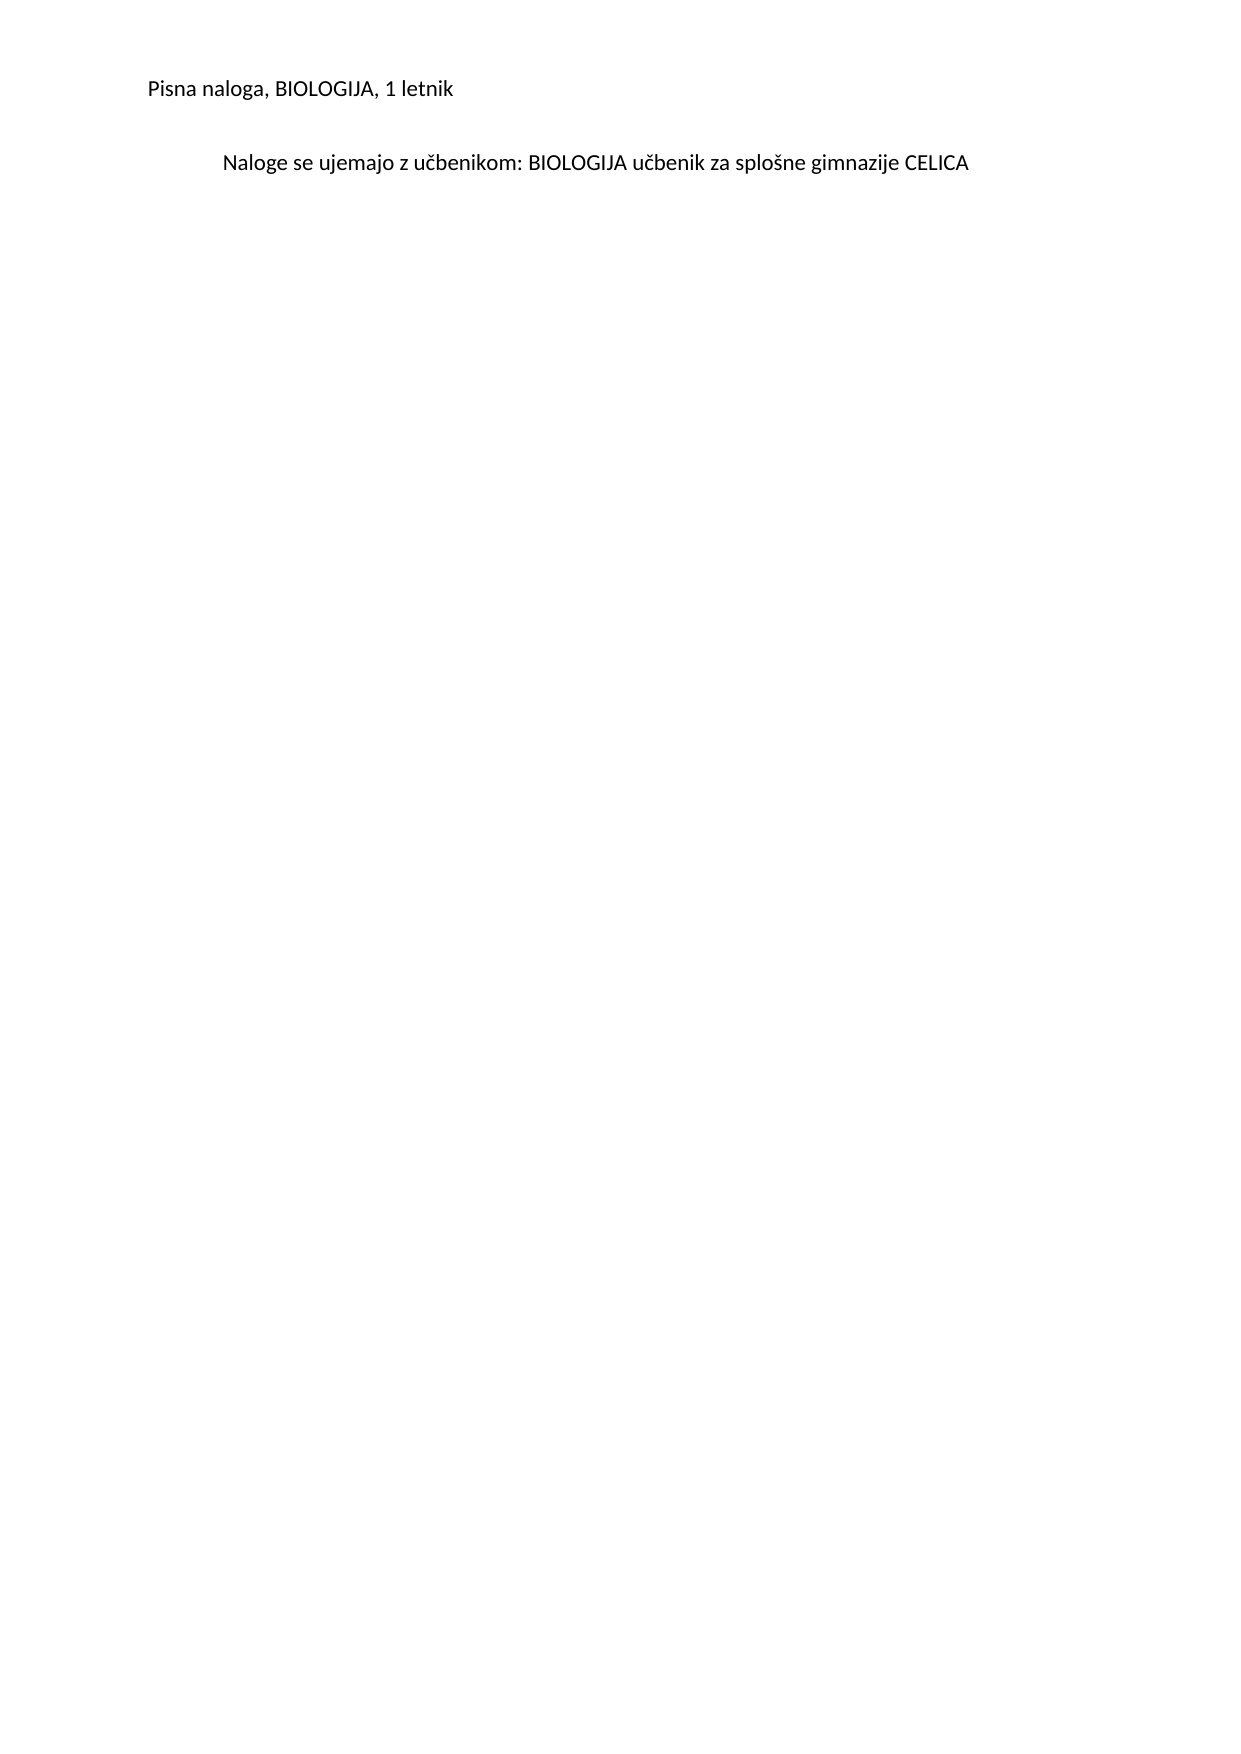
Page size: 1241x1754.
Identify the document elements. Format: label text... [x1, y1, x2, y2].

list Naloge se ujemajo z učbenikom: BIOLOGIJA učbenik za splošne gimnazije CELICA [223, 148, 1093, 176]
